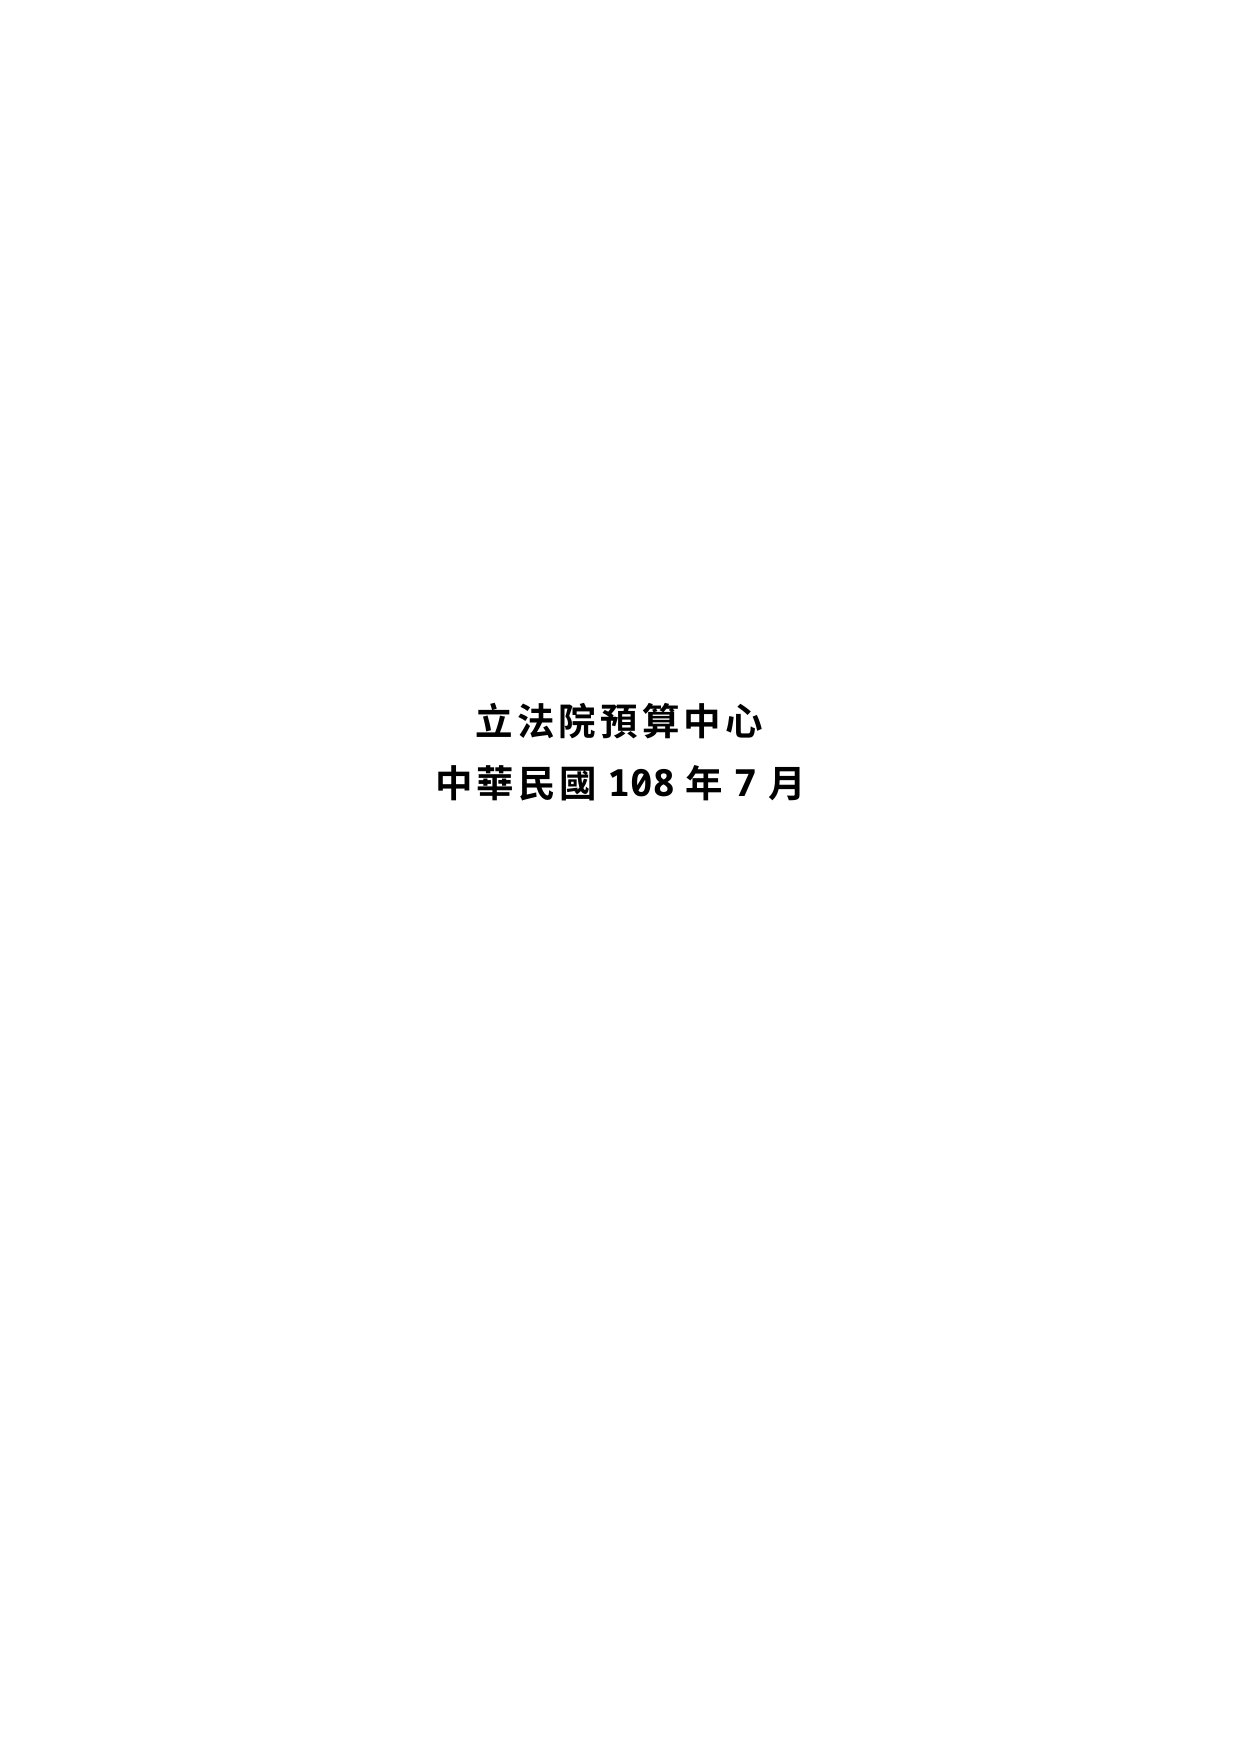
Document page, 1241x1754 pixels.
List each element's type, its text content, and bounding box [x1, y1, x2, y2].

text 中華民國108年7月 [183, 740, 1058, 802]
text 立法院預算中心 [183, 677, 1058, 740]
